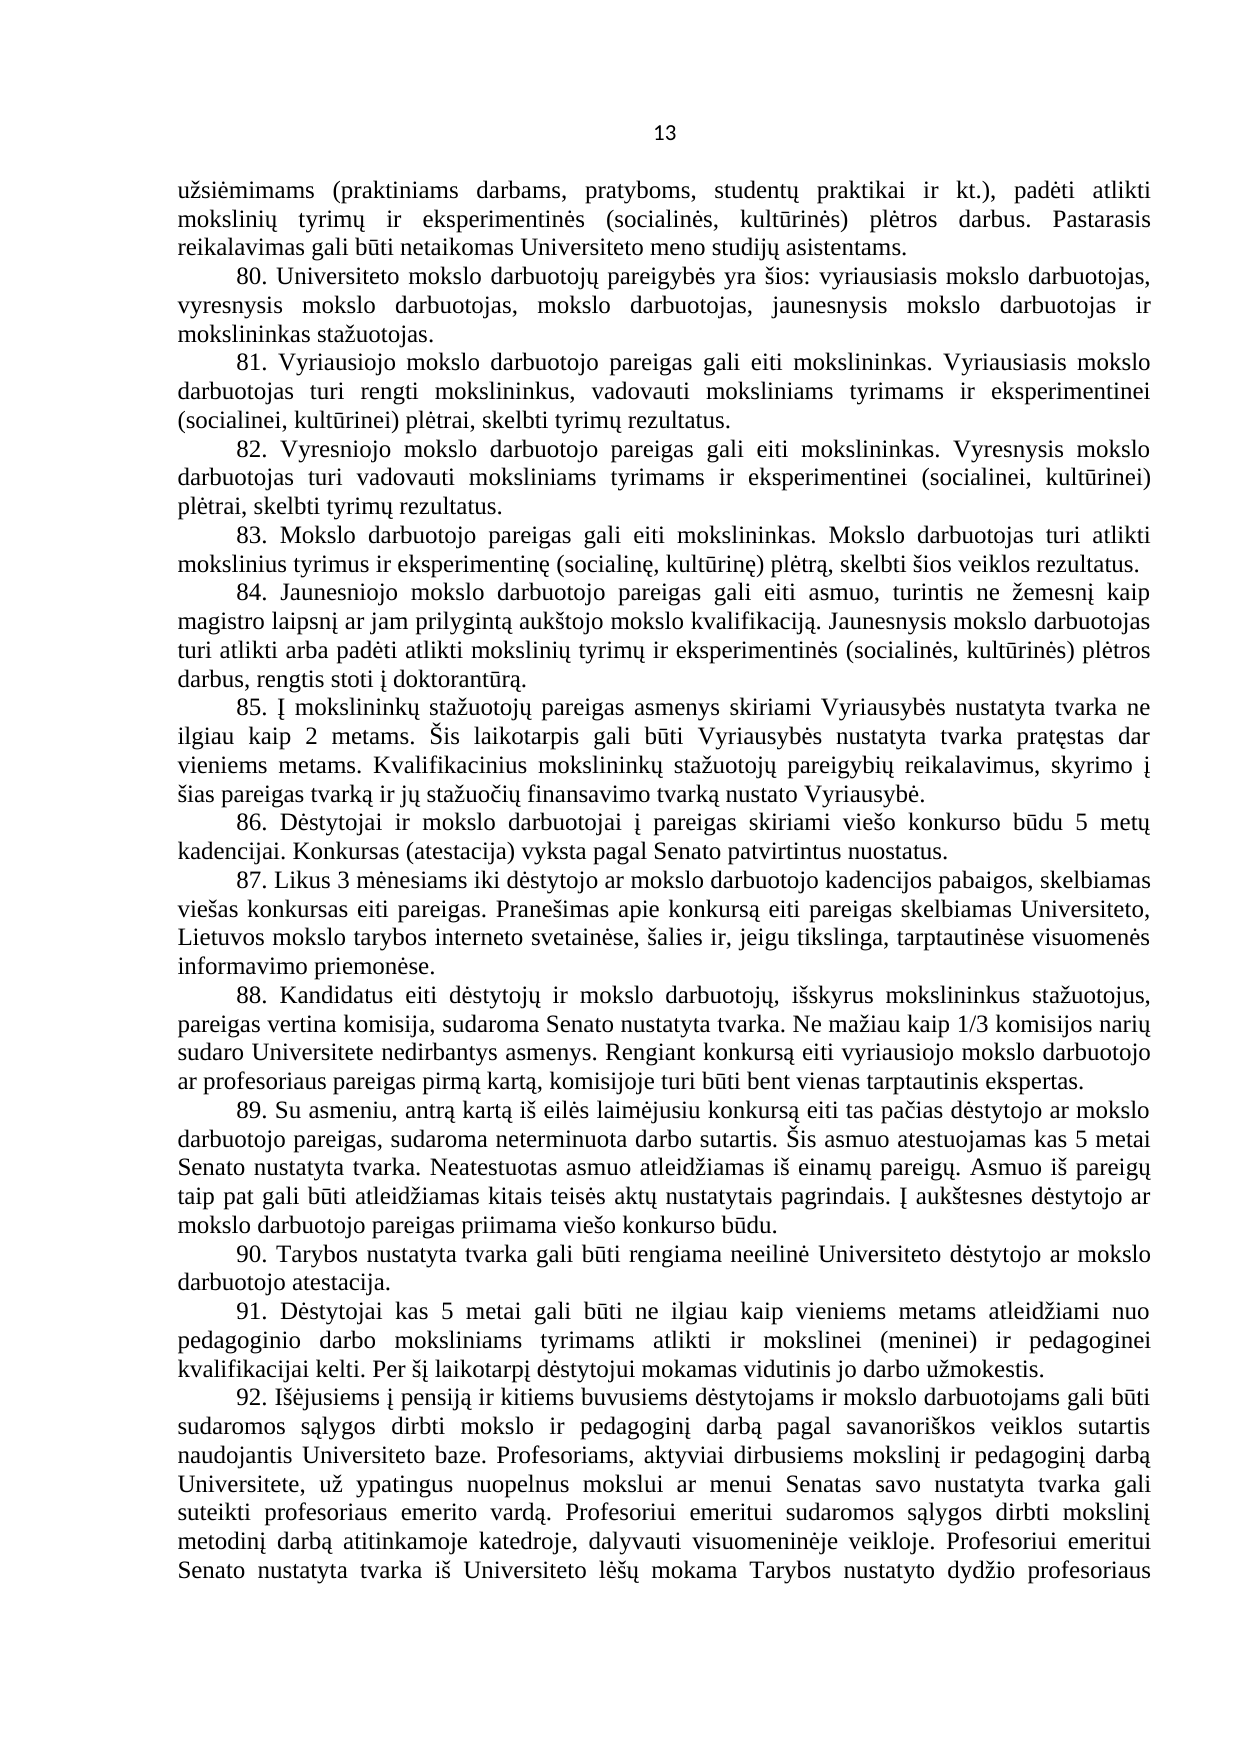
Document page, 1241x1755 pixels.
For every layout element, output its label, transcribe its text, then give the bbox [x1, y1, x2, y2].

text 90. Tarybos nustatyta tvarka gali būti rengiama neeilinė Universiteto dėstytojo ar mokslo darbuotojo atestacija. [177, 1239, 1152, 1296]
text 83. Mokslo darbuotojo pareigas gali eiti mokslininkas. Mokslo darbuotojas turi atlikti mokslinius tyrimus ir eksperimentinę (socialinę, kultūrinę) plėtrą, skelbti šios veiklos rezultatus. [177, 520, 1152, 577]
text 86. Dėstytojai ir mokslo darbuotojai į pareigas skiriami viešo konkurso būdu 5 metų kadencijai. Konkursas (atestacija) vyksta pagal Senato patvirtintus nuostatus. [177, 807, 1152, 865]
text 88. Kandidatus eiti dėstytojų ir mokslo darbuotojų, išskyrus mokslininkus stažuotojus, pareigas vertina komisija, sudaroma Senato nustatyta tvarka. Ne mažiau kaip 1/3 komisijos narių sudaro Universitete nedirbantys asmenys. Rengiant konkursą eiti vyriausiojo mokslo darbuotojo ar profesoriaus pareigas pirmą kartą, komisijoje turi būti bent vienas tarptautinis ekspertas. [177, 980, 1152, 1095]
text 87. Likus 3 mėnesiams iki dėstytojo ar mokslo darbuotojo kadencijos pabaigos, skelbiamas viešas konkursas eiti pareigas. Pranešimas apie konkursą eiti pareigas skelbiamas Universiteto, Lietuvos mokslo tarybos interneto svetainėse, šalies ir, jeigu tikslinga, tarptautinėse visuomenės informavimo priemonėse. [177, 865, 1152, 980]
text 91. Dėstytojai kas 5 metai gali būti ne ilgiau kaip vieniems metams atleidžiami nuo pedagoginio darbo moksliniams tyrimams atlikti ir mokslinei (meninei) ir pedagoginei kvalifikacijai kelti. Per šį laikotarpį dėstytojui mokamas vidutinis jo darbo užmokestis. [177, 1296, 1152, 1382]
text 82. Vyresniojo mokslo darbuotojo pareigas gali eiti mokslininkas. Vyresnysis mokslo darbuotojas turi vadovauti moksliniams tyrimams ir eksperimentinei (socialinei, kultūrinei) plėtrai, skelbti tyrimų rezultatus. [177, 434, 1152, 520]
text 81. Vyriausiojo mokslo darbuotojo pareigas gali eiti mokslininkas. Vyriausiasis mokslo darbuotojas turi rengti mokslininkus, vadovauti moksliniams tyrimams ir eksperimentinei (socialinei, kultūrinei) plėtrai, skelbti tyrimų rezultatus. [177, 347, 1152, 434]
text užsiėmimams (praktiniams darbams, pratyboms, studentų praktikai ir kt.), padėti atlikti mokslinių tyrimų ir eksperimentinės (socialinės, kultūrinės) plėtros darbus. Pastarasis reikalavimas gali būti netaikomas Universiteto meno studijų asistentams. [177, 175, 1152, 261]
text 80. Universiteto mokslo darbuotojų pareigybės yra šios: vyriausiasis mokslo darbuotojas, vyresnysis mokslo darbuotojas, mokslo darbuotojas, jaunesnysis mokslo darbuotojas ir mokslininkas stažuotojas. [177, 261, 1152, 347]
text 84. Jaunesniojo mokslo darbuotojo pareigas gali eiti asmuo, turintis ne žemesnį kaip magistro laipsnį ar jam prilygintą aukštojo mokslo kvalifikaciją. Jaunesnysis mokslo darbuotojas turi atlikti arba padėti atlikti mokslinių tyrimų ir eksperimentinės (socialinės, kultūrinės) plėtros darbus, rengtis stoti į doktorantūrą. [177, 577, 1152, 692]
text 85. Į mokslininkų stažuotojų pareigas asmenys skiriami Vyriausybės nustatyta tvarka ne ilgiau kaip 2 metams. Šis laikotarpis gali būti Vyriausybės nustatyta tvarka pratęstas dar vieniems metams. Kvalifikacinius mokslininkų stažuotojų pareigybių reikalavimus, skyrimo į šias pareigas tvarką ir jų stažuočių finansavimo tvarką nustato Vyriausybė. [177, 692, 1152, 807]
text 89. Su asmeniu, antrą kartą iš eilės laimėjusiu konkursą eiti tas pačias dėstytojo ar mokslo darbuotojo pareigas, sudaroma neterminuota darbo sutartis. Šis asmuo atestuojamas kas 5 metai Senato nustatyta tvarka. Neatestuotas asmuo atleidžiamas iš einamų pareigų. Asmuo iš pareigų taip pat gali būti atleidžiamas kitais teisės aktų nustatytais pagrindais. Į aukštesnes dėstytojo ar mokslo darbuotojo pareigas priimama viešo konkurso būdu. [177, 1095, 1152, 1239]
text 92. Išėjusiems į pensiją ir kitiems buvusiems dėstytojams ir mokslo darbuotojams gali būti sudaromos sąlygos dirbti mokslo ir pedagoginį darbą pagal savanoriškos veiklos sutartis naudojantis Universiteto baze. Profesoriams, aktyviai dirbusiems mokslinį ir pedagoginį darbą Universitete, už ypatingus nuopelnus mokslui ar menui Senatas savo nustatyta tvarka gali suteikti profesoriaus emerito vardą. Profesoriui emeritui sudaromos sąlygos dirbti mokslinį metodinį darbą atitinkamoje katedroje, dalyvauti visuomeninėje veikloje. Profesoriui emeritui Senato nustatyta tvarka iš Universiteto lėšų mokama Tarybos nustatyto dydžio profesoriaus [177, 1382, 1152, 1584]
